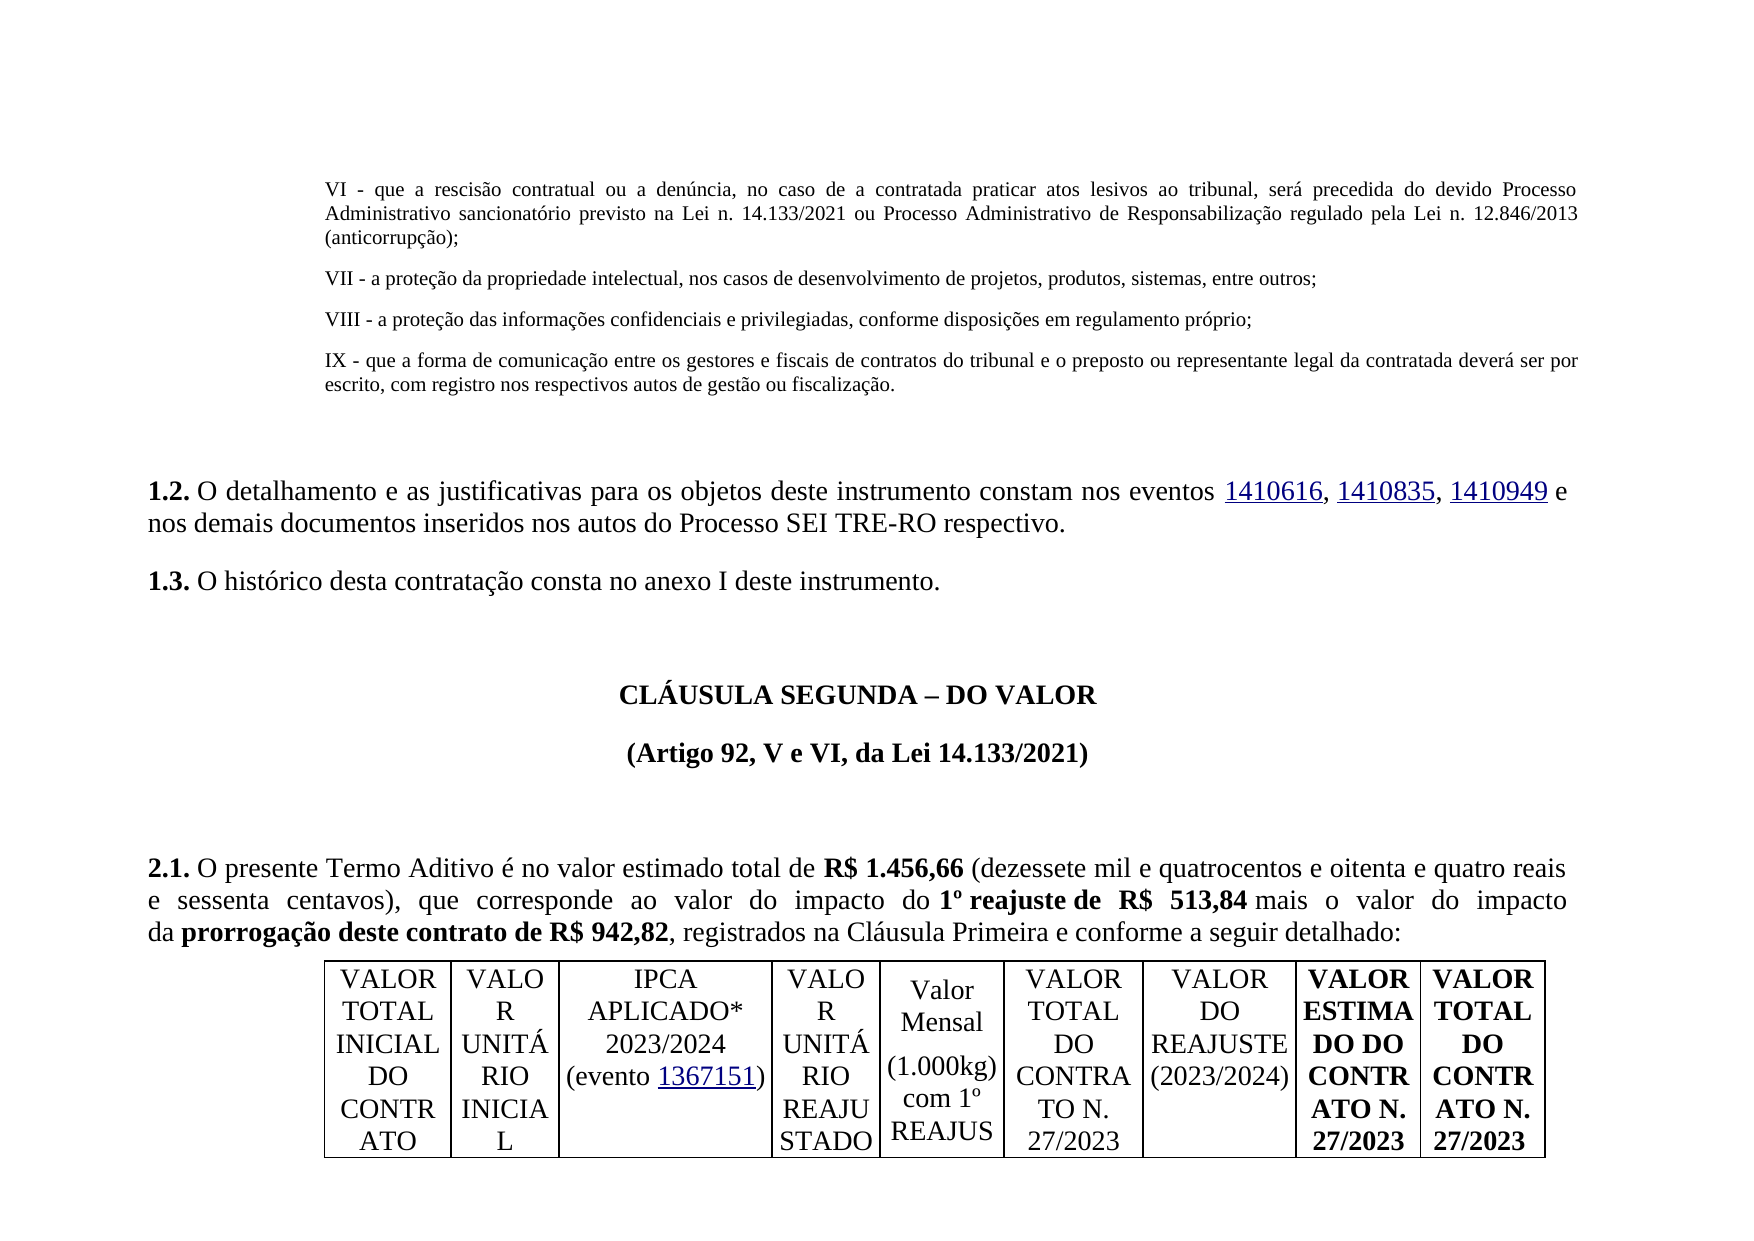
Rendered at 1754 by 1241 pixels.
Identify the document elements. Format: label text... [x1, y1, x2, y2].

table_header VALOR TOTAL INICIAL DO CONTRATO [325, 962, 450, 1157]
table_header VALOR ESTIMADO DO CONTRATO N. 27/2023 [1297, 962, 1420, 1157]
text VIII - a proteção das informações confidenciais e privilegiadas, conforme disposições em regulamento próprio; [324, 307, 1580, 331]
text 1.2. O detalhamento e as justificativas para os objetos deste instrumento constam nos eventos 1410616, 1410835, 1410949 e nos demais documentos inseridos nos autos do Processo SEI TRE-RO respectivo. [148, 474, 1567, 539]
text VI - que a rescisão contratual ou a denúncia, no caso de a contratada praticar atos lesivos ao tribunal, será precedida do devido Processo Administrativo sancionatório previsto na Lei n. 14.133/2021 ou Processo Administrativo de Responsabilização regulado pela Lei n. 12.846/2013 (anticorrupção); [324, 177, 1580, 249]
table_header VALOR TOTAL DO CONTRATO N. 27/2023 [1005, 962, 1142, 1157]
text IX - que a forma de comunicação entre os gestores e fiscais de contratos do tribunal e o preposto ou representante legal da contratada deverá ser por escrito, com registro nos respectivos autos de gestão ou fiscalização. [324, 347, 1580, 396]
text CLÁUSULA SEGUNDA – DO VALOR [148, 678, 1567, 711]
text 2.1. O presente Termo Aditivo é no valor estimado total de R$ 1.456,66 (dezessete mil e quatrocentos e oitenta e quatro reais e sessenta centavos), que corresponde ao valor do impacto do 1º reajuste de R$ 513,84 mais o valor do impacto da prorrogação deste contrato de R$ 942,82, registrados na Cláusula Primeira e conforme a seguir detalhado: [148, 851, 1567, 948]
table_header VALOR DO REAJUSTE (2023/2024) [1144, 962, 1295, 1157]
table_header VALOR TOTAL DO CONTRATO N. 27/2023 [1421, 962, 1544, 1157]
table_header Valor Mensal (1.000kg) com 1º REAJUS [881, 962, 1003, 1157]
table_header VALOR UNITÁRIO INICIAL [452, 962, 558, 1157]
table_header VALOR UNITÁRIO REAJUSTADO [773, 962, 879, 1157]
text 1.3. O histórico desta contratação consta no anexo I deste instrumento. [148, 564, 1567, 596]
text VII - a proteção da propriedade intelectual, nos casos de desenvolvimento de projetos, produtos, sistemas, entre outros; [324, 266, 1580, 290]
table_header IPCA APLICADO* 2023/2024 (evento 1367151) [560, 962, 771, 1157]
text (Artigo 92, V e VI, da Lei 14.133/2021) [148, 736, 1567, 768]
